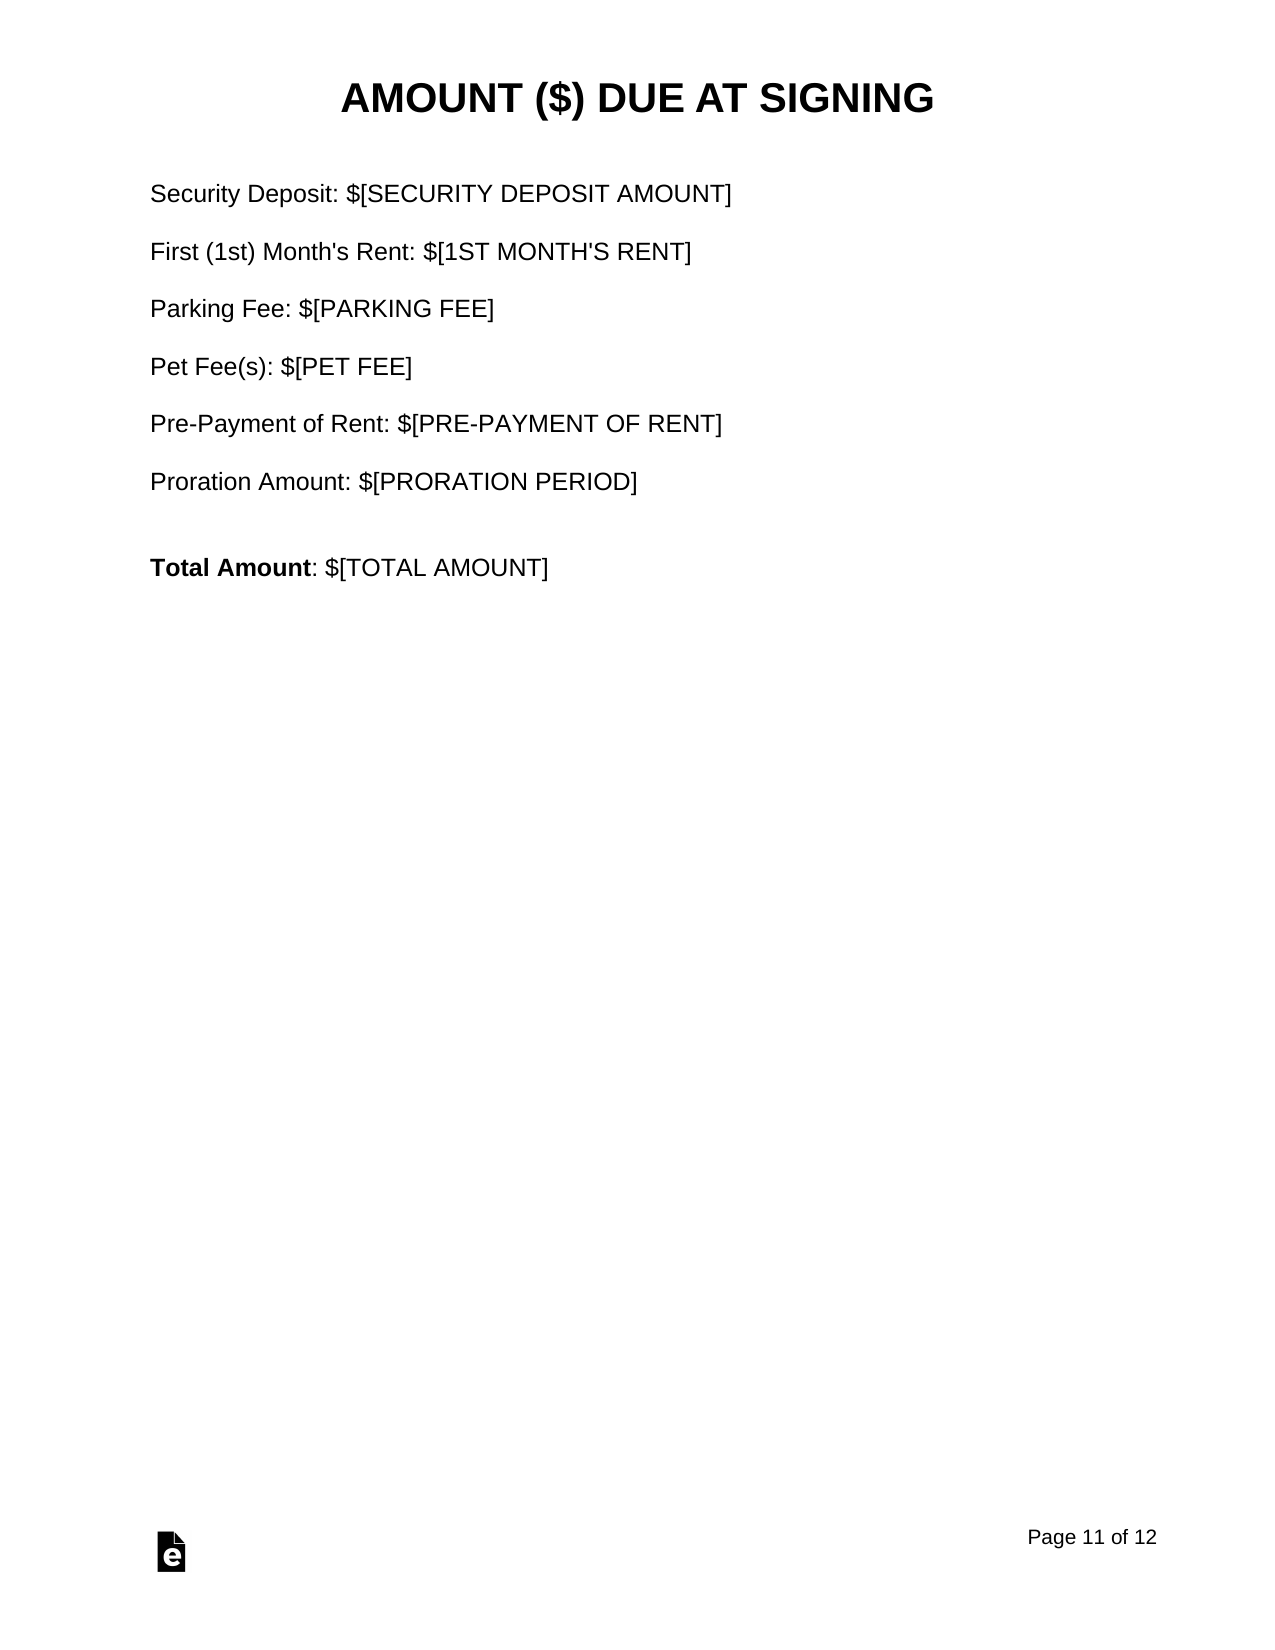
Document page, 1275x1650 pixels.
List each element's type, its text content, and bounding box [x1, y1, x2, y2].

text Security Deposit: $[SECURITY DEPOSIT AMOUNT] [150, 179, 1125, 208]
text Total Amount: $[TOTAL AMOUNT] [150, 553, 1125, 582]
text Parking Fee: $[PARKING FEE] [150, 294, 1125, 323]
text Pre-Payment of Rent: $[PRE-PAYMENT OF RENT] [150, 409, 1125, 438]
text Proration Amount: $[PRORATION PERIOD] [150, 467, 1125, 495]
text Pet Fee(s): $[PET FEE] [150, 352, 1125, 380]
text First (1st) Month's Rent: $[1ST MONTH'S RENT] [150, 237, 1125, 265]
text AMOUNT ($) DUE AT SIGNING [150, 74, 1125, 122]
